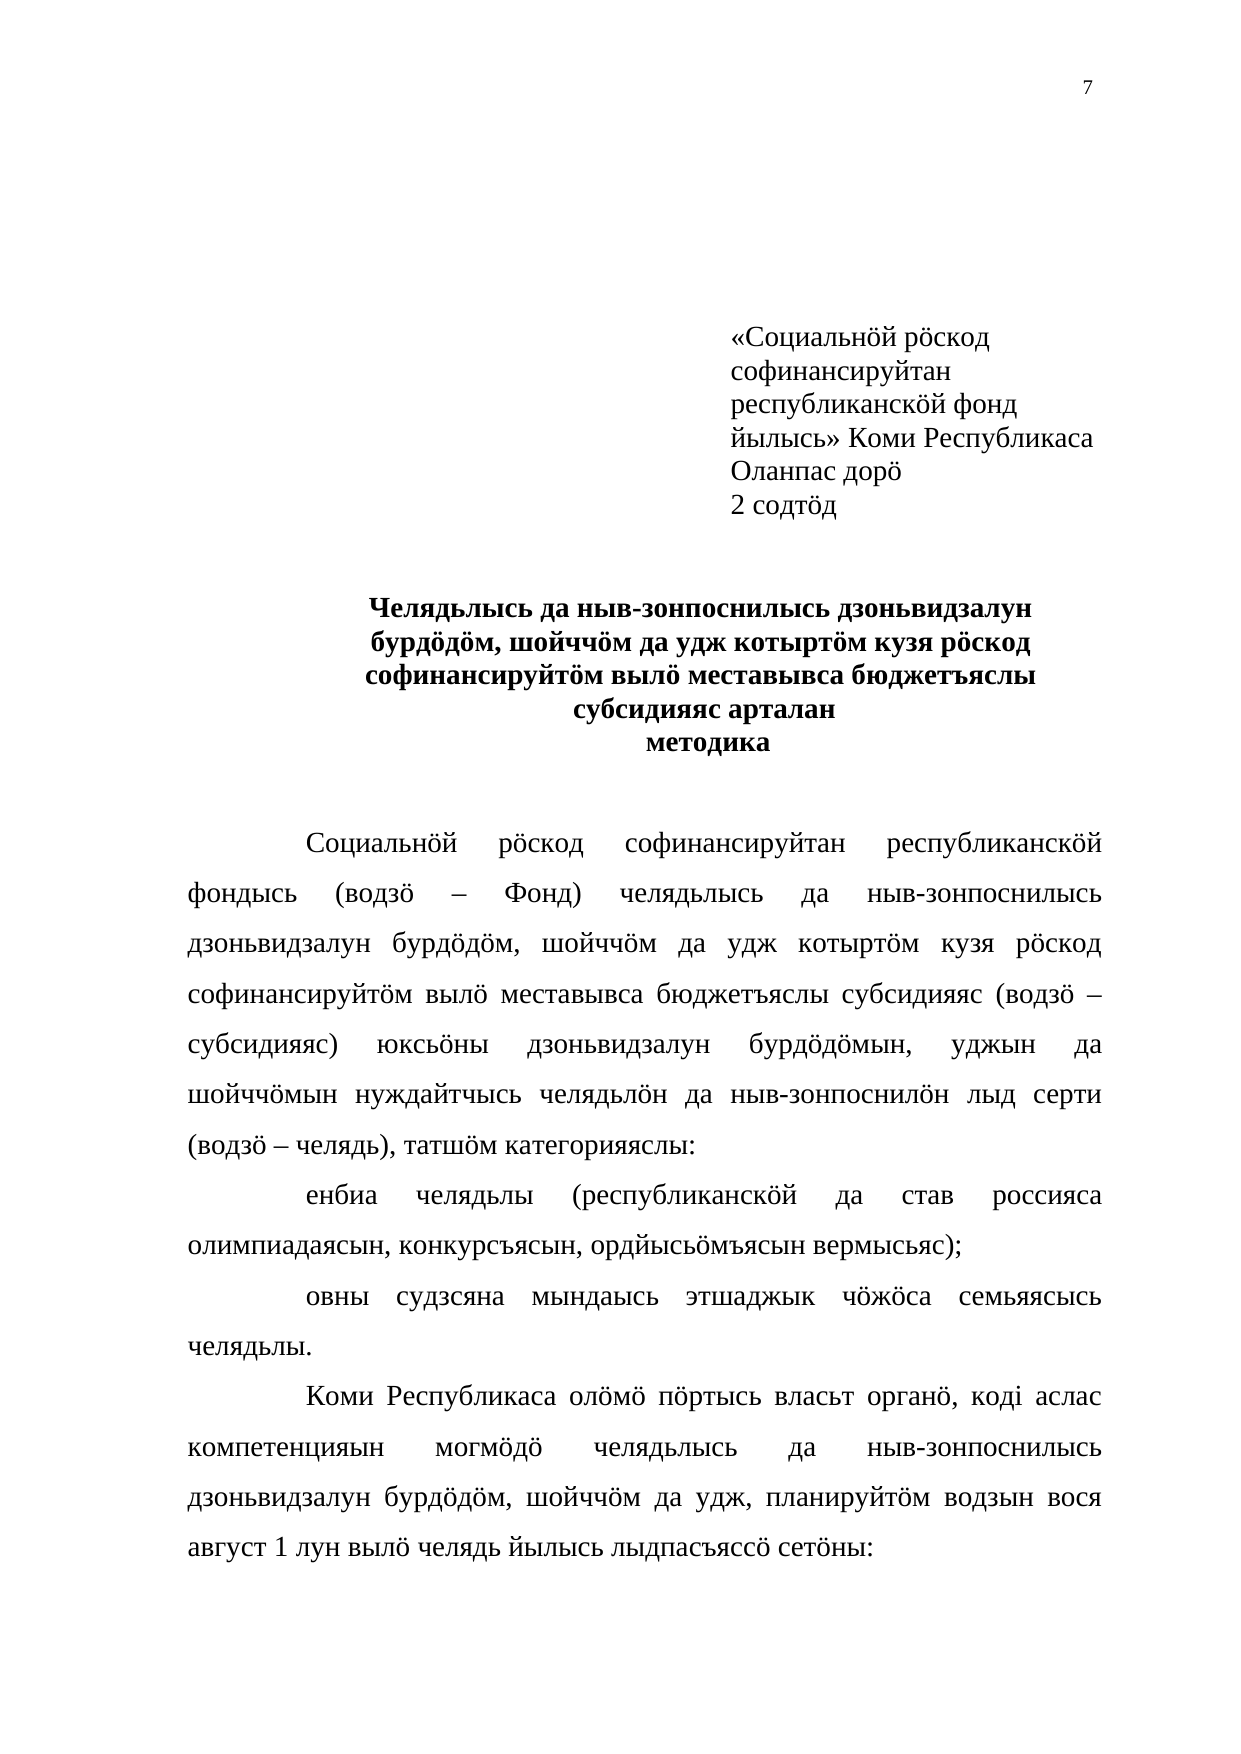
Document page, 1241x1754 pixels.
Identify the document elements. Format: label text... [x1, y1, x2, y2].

text Коми Республикаса олöмö пöртысь власьт органö, кодi аслас компетенцияын могмöдö челядьлысь да ныв-зонпоснилысь дзоньвидзалун бурдöдöм, шойччöм да удж, планируйтöм водзын вося август 1 лун вылö челядь йылысь лыдпасъяссö сетöны: [187, 1378, 1103, 1563]
text овны судзсяна мындаысь этшаджык чöжöса семьяясысь челядьлы. [187, 1278, 1103, 1362]
text субсидияяс арталан [187, 691, 1103, 724]
text Челядьлысь да ныв-зонпоснилысь дзоньвидзалун [187, 590, 1103, 624]
text методика [187, 724, 1103, 758]
text енбиа челядьлы (республиканскöй да став россияса олимпиадаясын, конкурсъясын, ордйысьöмъясын вермысьяс); [187, 1177, 1103, 1261]
text Социальнöй рöскод софинансируйтан республиканскöй фондысь (водзö – Фонд) челядьлысь да ныв-зонпоснилысь дзоньвидзалун бурдöдöм, шойччöм да удж котыртöм кузя рöскод софинансируйтöм вылö меставывса бюджетъяслы субсидияяс (водзö – субсидияяс) юксьöны дзоньвидзалун бурдöдöмын, уджын да шойччöмын нуждайтчысь челядьлöн да ныв-зонпоснилöн лыд серти (водзö – челядь), татшöм категорияяслы: [187, 825, 1103, 1160]
text бурдöдöм, шойччöм да удж котыртöм кузя рöскод [187, 624, 1103, 657]
text софинансируйтöм вылö меставывса бюджетъяслы [187, 657, 1103, 691]
table_header «Социальнöй рöскод софинансируйтан республиканскöй фонд йылысь» Коми Республикаса Оланпас дорö 2 содтöд [719, 319, 1104, 521]
